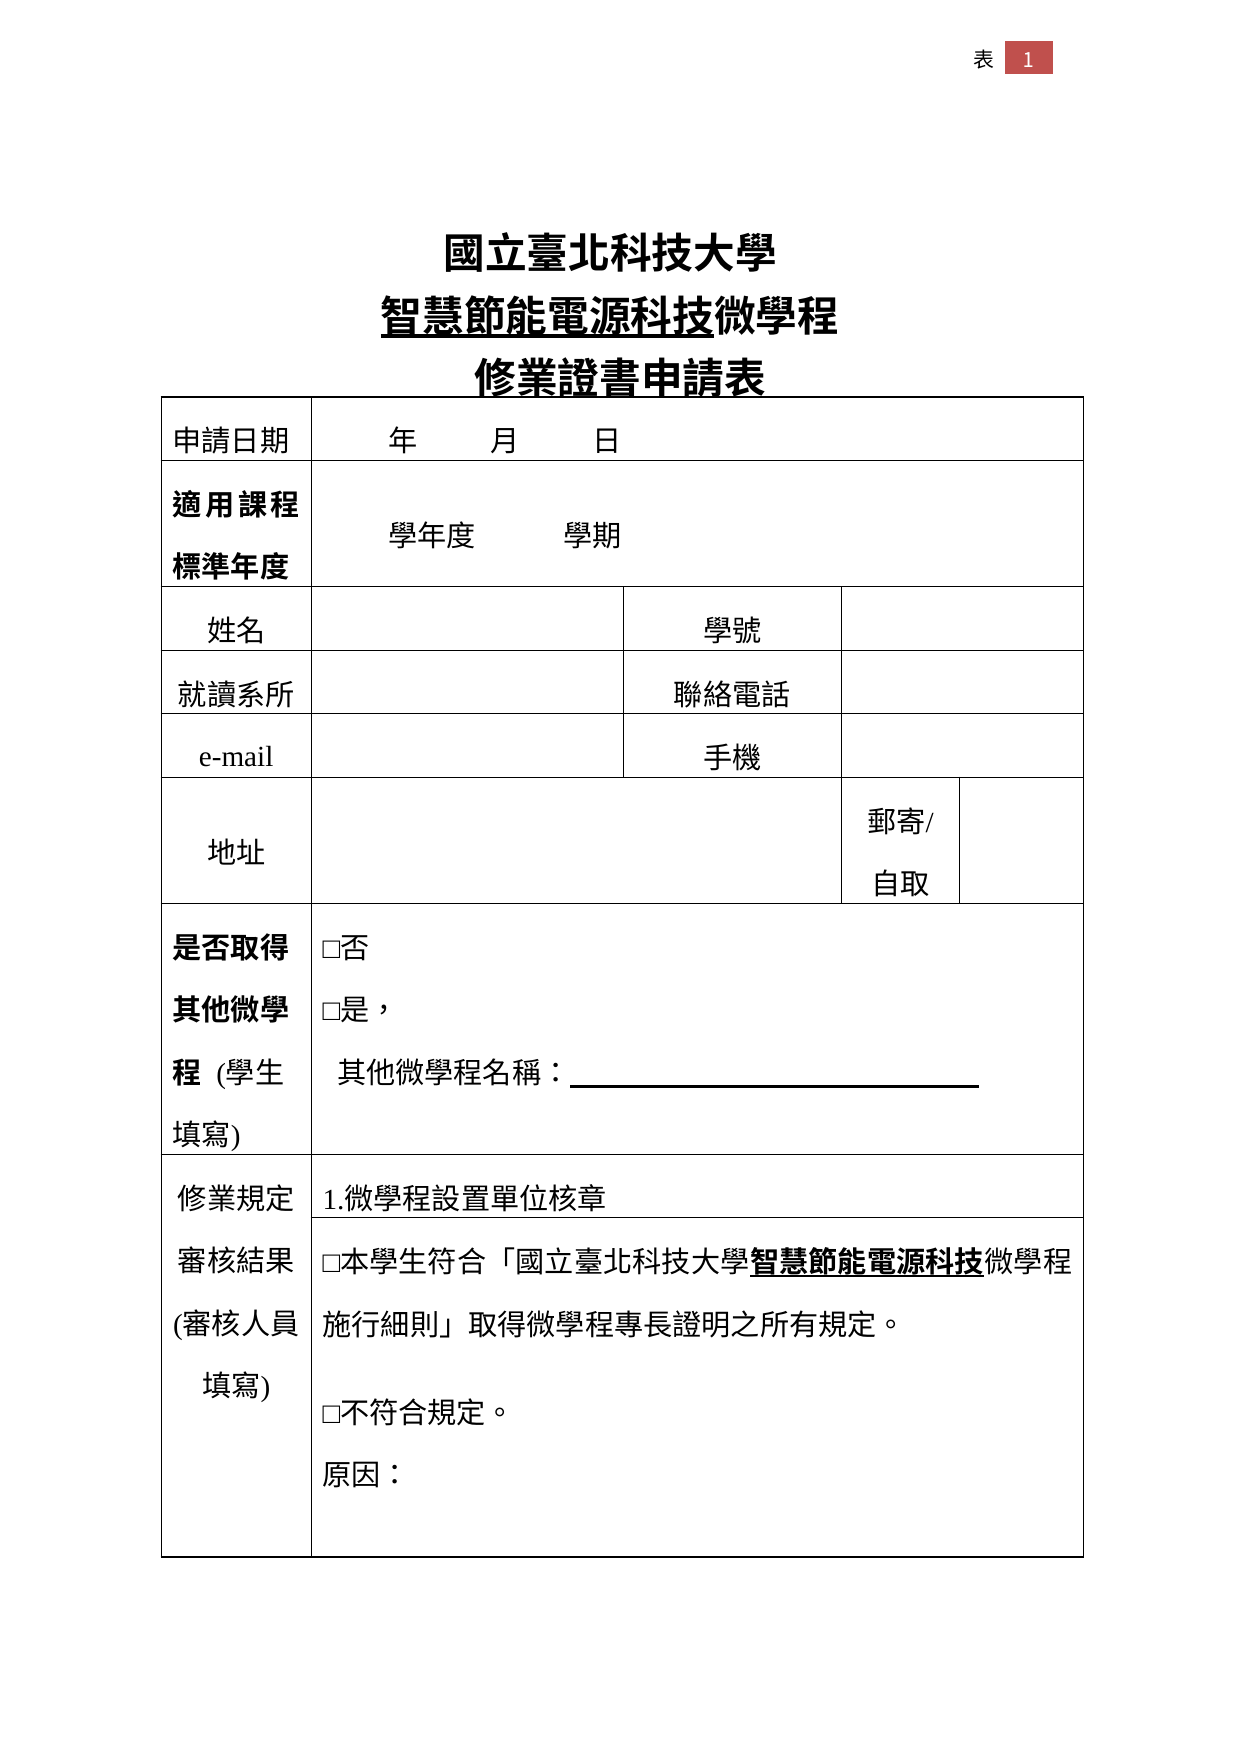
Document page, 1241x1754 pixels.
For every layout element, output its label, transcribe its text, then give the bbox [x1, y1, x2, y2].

table_header 年 月 日 [312, 398, 1083, 460]
table_cell 1.微學程設置單位核章 [312, 1155, 1083, 1217]
table_cell [960, 778, 1083, 903]
table_cell 學年度 學期 [312, 461, 1083, 586]
table_cell [312, 778, 841, 903]
table_cell 修業規定 審核結果 (審核人員填寫) [162, 1155, 311, 1556]
table_cell [842, 714, 1083, 777]
table_cell 就讀系所 [162, 651, 311, 713]
table_cell □本學生符合「國立臺北科技大學智慧節能電源科技微學程施行細則」取得微學程專長證明之所有規定。 □不符合規定。 原因： [312, 1218, 1083, 1556]
table_cell [842, 651, 1083, 713]
table_cell 姓名 [162, 587, 311, 649]
table_cell 適用課程標準年度 [162, 461, 311, 586]
table_cell [842, 587, 1083, 649]
table_cell 聯絡電話 [624, 651, 841, 713]
table_cell [312, 714, 623, 777]
table_cell [312, 587, 623, 649]
table_cell 地址 [162, 778, 311, 903]
table_cell 手機 [624, 714, 841, 777]
text 國立臺北科技大學 智慧節能電源科技微學程 修業證書申請表 [187, 209, 1053, 396]
table_cell [312, 651, 623, 713]
table_cell 是否取得其他微學程 (學生填寫) [162, 904, 311, 1154]
table_cell e-mail [162, 714, 311, 777]
table_cell 學號 [624, 587, 841, 649]
table_header 申請日期 [162, 398, 311, 460]
table_cell 郵寄/ 自取 [842, 778, 959, 903]
table_cell □否 □是， 其他微學程名稱： [312, 904, 1083, 1154]
